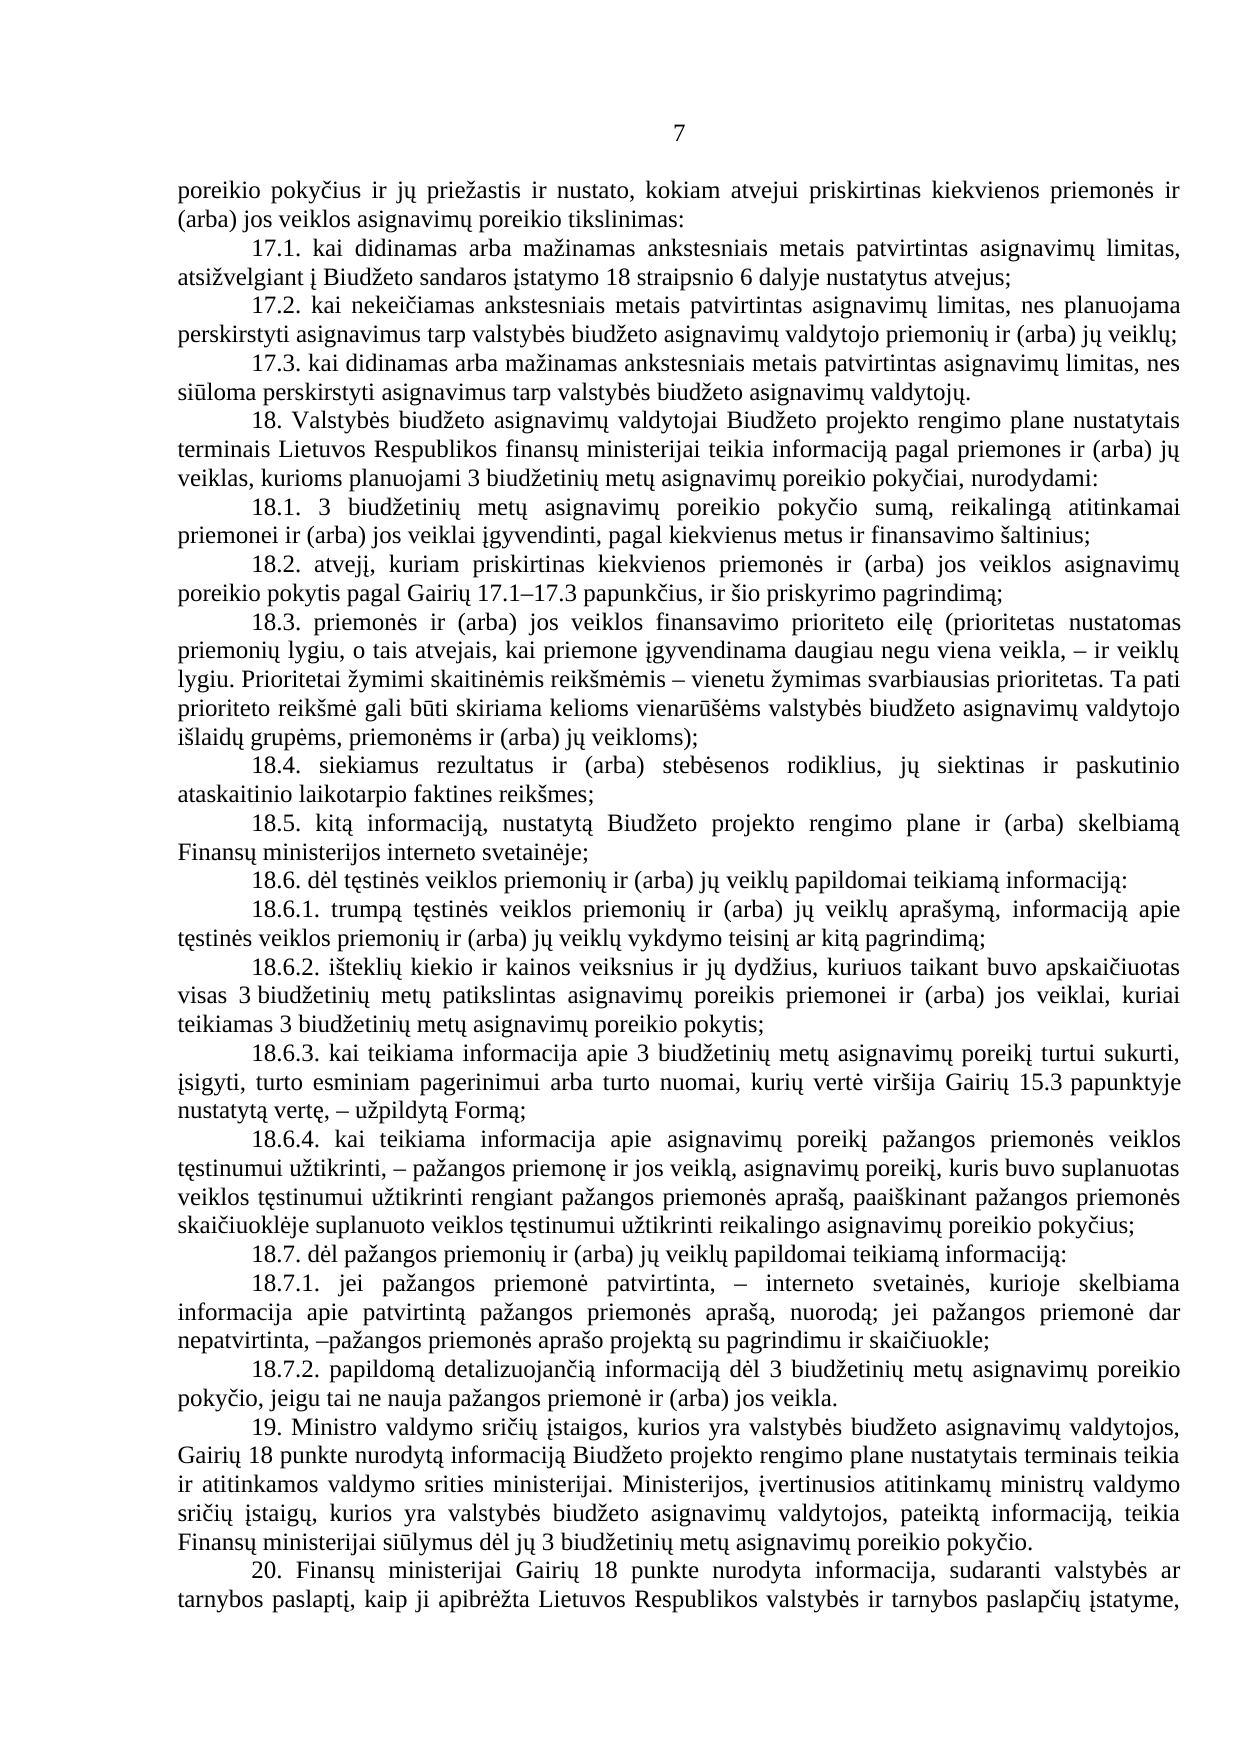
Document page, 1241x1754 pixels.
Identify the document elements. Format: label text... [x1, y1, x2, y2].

text 20. Finansų ministerijai Gairių 18 punkte nurodyta informacija, sudaranti valstybės ar tarnybos paslaptį, kaip ji apibrėžta Lietuvos Respublikos valstybės ir tarnybos paslapčių įstatyme, [177, 1556, 1181, 1613]
text 17.3. kai didinamas arba mažinamas ankstesniais metais patvirtintas asignavimų limitas, nes siūloma perskirstyti asignavimus tarp valstybės biudžeto asignavimų valdytojų. [177, 348, 1181, 406]
text 18.2. atvejį, kuriam priskirtinas kiekvienos priemonės ir (arba) jos veiklos asignavimų poreikio pokytis pagal Gairių 17.1–17.3 papunkčius, ir šio priskyrimo pagrindimą; [177, 549, 1181, 607]
text poreikio pokyčius ir jų priežastis ir nustato, kokiam atvejui priskirtinas kiekvienos priemonės ir (arba) jos veiklos asignavimų poreikio tikslinimas: [177, 176, 1181, 233]
text 18.7. dėl pažangos priemonių ir (arba) jų veiklų papildomai teikiamą informaciją: [177, 1239, 1181, 1268]
text 18. Valstybės biudžeto asignavimų valdytojai Biudžeto projekto rengimo plane nustatytais terminais Lietuvos Respublikos finansų ministerijai teikia informaciją pagal priemones ir (arba) jų veiklas, kurioms planuojami 3 biudžetinių metų asignavimų poreikio pokyčiai, nurodydami: [177, 406, 1181, 492]
text 19. Ministro valdymo sričių įstaigos, kurios yra valstybės biudžeto asignavimų valdytojos, Gairių 18 punkte nurodytą informaciją Biudžeto projekto rengimo plane nustatytais terminais teikia ir atitinkamos valdymo srities ministerijai. Ministerijos, įvertinusios atitinkamų ministrų valdymo sričių įstaigų, kurios yra valstybės biudžeto asignavimų valdytojos, pateiktą informaciją, teikia Finansų ministerijai siūlymus dėl jų 3 biudžetinių metų asignavimų poreikio pokyčio. [177, 1412, 1181, 1556]
text 18.6.4. kai teikiama informacija apie asignavimų poreikį pažangos priemonės veiklos tęstinumui užtikrinti, – pažangos priemonę ir jos veiklą, asignavimų poreikį, kuris buvo suplanuotas veiklos tęstinumui užtikrinti rengiant pažangos priemonės aprašą, paaiškinant pažangos priemonės skaičiuoklėje suplanuoto veiklos tęstinumui užtikrinti reikalingo asignavimų poreikio pokyčius; [177, 1124, 1181, 1239]
text 18.6.2. išteklių kiekio ir kainos veiksnius ir jų dydžius, kuriuos taikant buvo apskaičiuotas visas 3 biudžetinių metų patikslintas asignavimų poreikis priemonei ir (arba) jos veiklai, kuriai teikiamas 3 biudžetinių metų asignavimų poreikio pokytis; [177, 952, 1181, 1038]
text 18.7.2. papildomą detalizuojančią informaciją dėl 3 biudžetinių metų asignavimų poreikio pokyčio, jeigu tai ne nauja pažangos priemonė ir (arba) jos veikla. [177, 1354, 1181, 1412]
text 18.4. siekiamus rezultatus ir (arba) stebėsenos rodiklius, jų siektinas ir paskutinio ataskaitinio laikotarpio faktines reikšmes; [177, 751, 1181, 808]
text 18.6.1. trumpą tęstinės veiklos priemonių ir (arba) jų veiklų aprašymą, informaciją apie tęstinės veiklos priemonių ir (arba) jų veiklų vykdymo teisinį ar kitą pagrindimą; [177, 894, 1181, 952]
text 17.2. kai nekeičiamas ankstesniais metais patvirtintas asignavimų limitas, nes planuojama perskirstyti asignavimus tarp valstybės biudžeto asignavimų valdytojo priemonių ir (arba) jų veiklų; [177, 291, 1181, 348]
text 18.3. priemonės ir (arba) jos veiklos finansavimo prioriteto eilę (prioritetas nustatomas priemonių lygiu, o tais atvejais, kai priemone įgyvendinama daugiau negu viena veikla, – ir veiklų lygiu. Prioritetai žymimi skaitinėmis reikšmėmis – vienetu žymimas svarbiausias prioritetas. Ta pati prioriteto reikšmė gali būti skiriama kelioms vienarūšėms valstybės biudžeto asignavimų valdytojo išlaidų grupėms, priemonėms ir (arba) jų veikloms); [177, 607, 1181, 751]
text 17.1. kai didinamas arba mažinamas ankstesniais metais patvirtintas asignavimų limitas, atsižvelgiant į Biudžeto sandaros įstatymo 18 straipsnio 6 dalyje nustatytus atvejus; [177, 233, 1181, 291]
text 18.6.3. kai teikiama informacija apie 3 biudžetinių metų asignavimų poreikį turtui sukurti, įsigyti, turto esminiam pagerinimui arba turto nuomai, kurių vertė viršija Gairių 15.3 papunktyje nustatytą vertę, – užpildytą Formą; [177, 1038, 1181, 1124]
text 18.5. kitą informaciją, nustatytą Biudžeto projekto rengimo plane ir (arba) skelbiamą Finansų ministerijos interneto svetainėje; [177, 808, 1181, 866]
text 18.1. 3 biudžetinių metų asignavimų poreikio pokyčio sumą, reikalingą atitinkamai priemonei ir (arba) jos veiklai įgyvendinti, pagal kiekvienus metus ir finansavimo šaltinius; [177, 492, 1181, 549]
text 18.7.1. jei pažangos priemonė patvirtinta, – interneto svetainės, kurioje skelbiama informacija apie patvirtintą pažangos priemonės aprašą, nuorodą; jei pažangos priemonė dar nepatvirtinta, –pažangos priemonės aprašo projektą su pagrindimu ir skaičiuokle; [177, 1268, 1181, 1354]
text 18.6. dėl tęstinės veiklos priemonių ir (arba) jų veiklų papildomai teikiamą informaciją: [177, 866, 1181, 894]
